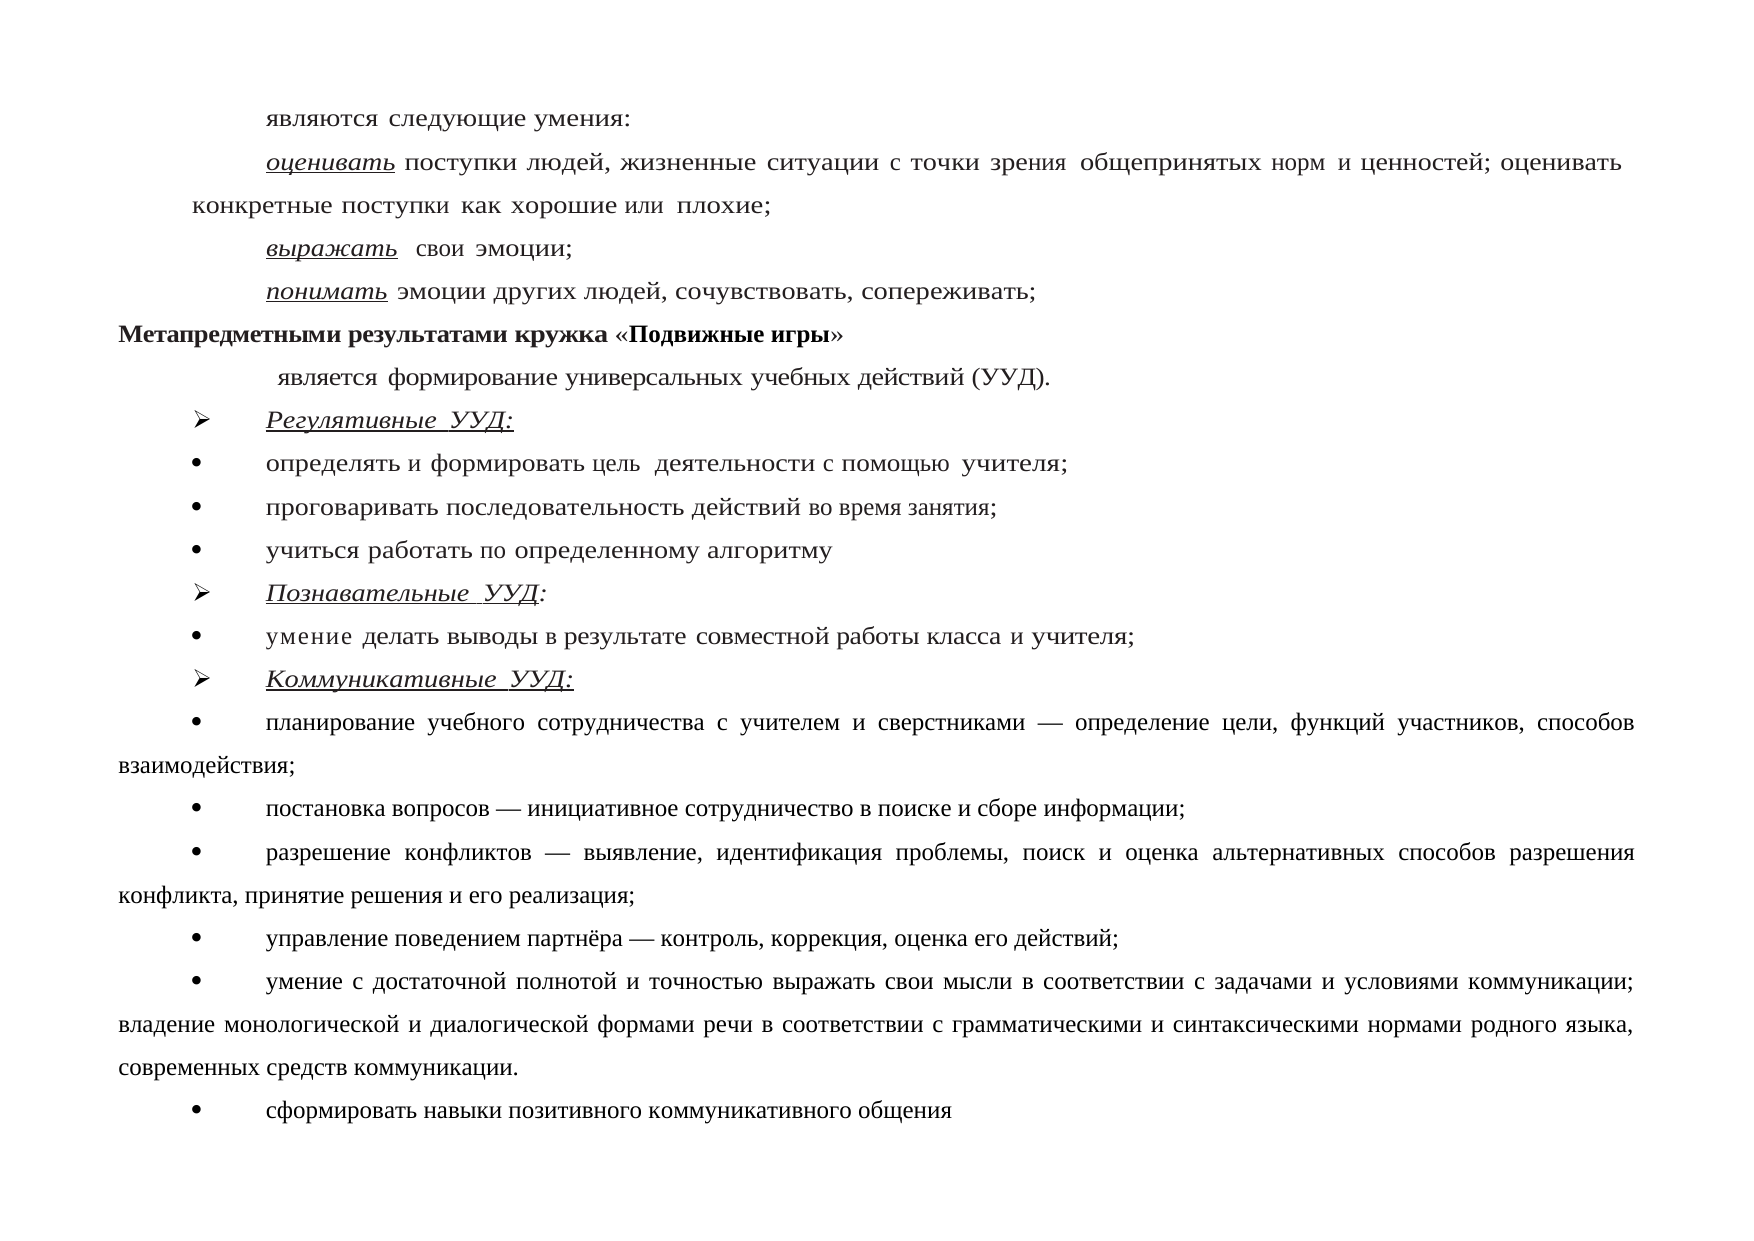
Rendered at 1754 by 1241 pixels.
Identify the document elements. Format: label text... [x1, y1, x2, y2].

list учиться работать по определенному алгоритму [118, 535, 1636, 563]
list Регулятивные УУД: [118, 405, 1636, 434]
list проговаривать последовательность действий во время занятия; [118, 492, 1636, 520]
list Коммуникативные УУД: [118, 664, 1636, 693]
list сформировать навыки позитивного коммуникативного общения [118, 1095, 1636, 1124]
list Познавательные УУД: [118, 578, 1636, 607]
list умение делать выводы в результате совместной работы класса и учителя; [118, 621, 1636, 650]
list разрешение конфликтов — выявление, идентификация проблемы, поиск и оценка альтернативных способов разрешения конфликта, принятие решения и его реализация; [118, 837, 1636, 908]
list умение с достаточной полнотой и точностью выражать свои мысли в соответствии с задачами и условиями коммуникации; владение монологической и диалогической формами речи в соответствии с грамматическими и синтаксическими нормами родного языка, современных средств коммуникации. [118, 966, 1636, 1081]
text являются следующие умения: [192, 103, 1622, 132]
text выражать свои эмоции; [192, 233, 1636, 262]
text является формирование универсальных учебных действий (УУД). [192, 362, 1621, 391]
text Метапредметными результатами кружка «Подвижные игры» [118, 319, 1621, 348]
text понимать эмоции других людей, сочувствовать, сопереживать; [192, 276, 1636, 305]
text оценивать поступки людей, жизненные ситуации с точки зрения общепринятых норм и ценностей; оценивать конкретные поступки как хорошие или плохие; [192, 147, 1622, 218]
list постановка вопросов — инициативное сотрудничество в поиске и сборе информации; [118, 793, 1636, 822]
list определять и формировать цель деятельности с помощью учителя; [118, 448, 1622, 477]
list планирование учебного сотрудничества с учителем и сверстниками — определение цели, функций участников, способов взаимодействия; [118, 707, 1636, 779]
list управление поведением партнёра — контроль, коррекция, оценка его действий; [118, 923, 1636, 952]
